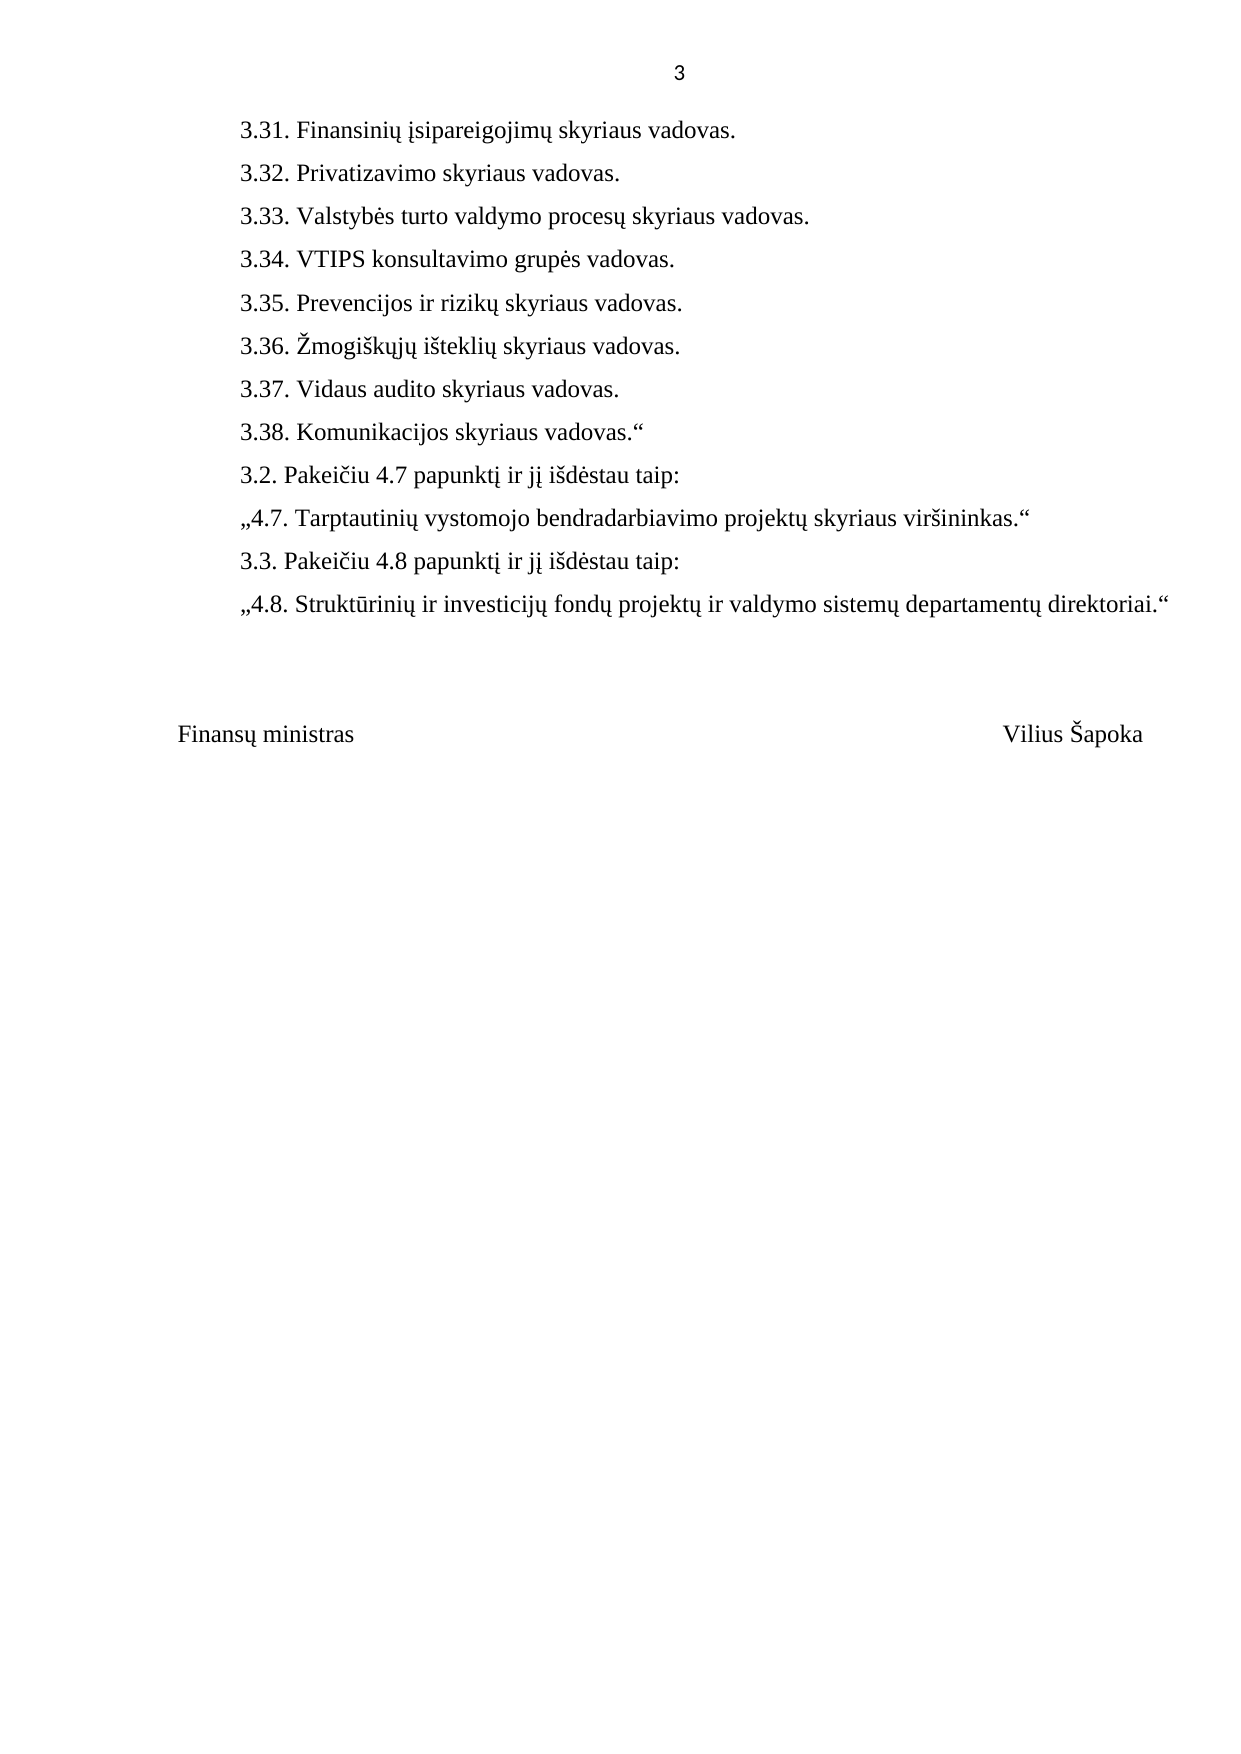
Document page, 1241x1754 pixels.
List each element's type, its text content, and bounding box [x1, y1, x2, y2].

text Finansų ministras Vilius Šapoka [177, 719, 1181, 748]
text „4.8. Struktūrinių ir investicijų fondų projektų ir valdymo sistemų departamentų direktoriai.“ [177, 589, 1181, 618]
text 3.37. Vidaus audito skyriaus vadovas. [177, 374, 1181, 403]
text 3.3. Pakeičiu 4.8 papunktį ir jį išdėstau taip: [177, 546, 1181, 575]
text 3.33. Valstybės turto valdymo procesų skyriaus vadovas. [177, 201, 1181, 230]
text „4.7. Tarptautinių vystomojo bendradarbiavimo projektų skyriaus viršininkas.“ [177, 503, 1181, 532]
text 3.36. Žmogiškųjų išteklių skyriaus vadovas. [177, 331, 1181, 359]
text 3.35. Prevencijos ir rizikų skyriaus vadovas. [177, 288, 1181, 316]
text 3.34. VTIPS konsultavimo grupės vadovas. [177, 244, 1181, 273]
text 3.32. Privatizavimo skyriaus vadovas. [177, 158, 1181, 187]
text 3.38. Komunikacijos skyriaus vadovas.“ [177, 417, 1181, 446]
text 3.31. Finansinių įsipareigojimų skyriaus vadovas. [177, 115, 1181, 144]
text 3.2. Pakeičiu 4.7 papunktį ir jį išdėstau taip: [177, 460, 1181, 489]
